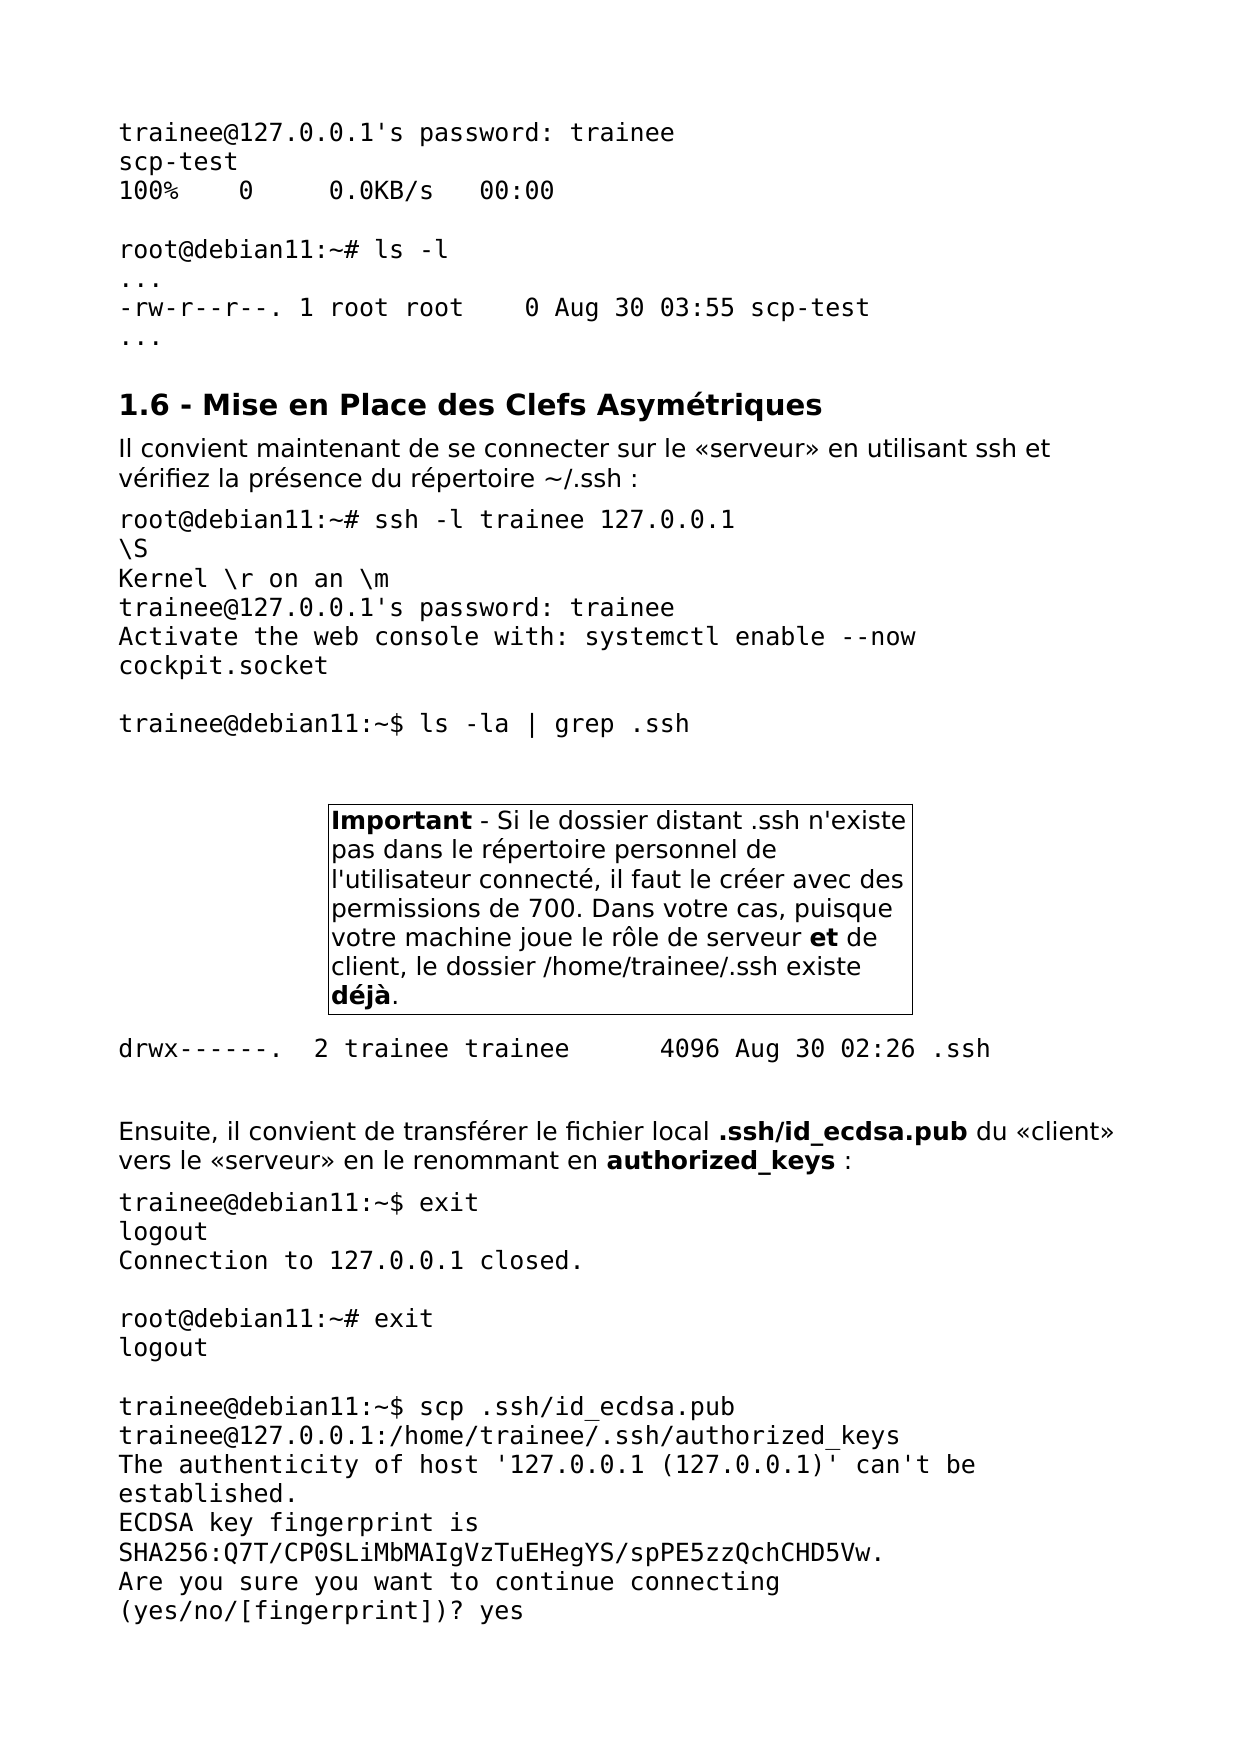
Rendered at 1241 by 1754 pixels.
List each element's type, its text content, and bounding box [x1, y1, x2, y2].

text Il convient maintenant de se connecter sur le «serveur» en utilisant ssh et vérifiez la présence du répertoire ~/.ssh : [118, 435, 1122, 493]
table_header Important - Si le dossier distant .ssh n'existe pas dans le répertoire personnel de l'utilisateur connecté, il faut le créer avec des permissions de 700. Dans votre cas, puisque votre machine joue le rôle de serveur et de client, le dossier /home/trainee/.ssh existe déjà. [329, 805, 912, 1013]
subtitle 1.6 - Mise en Place des Clefs Asymétriques [118, 388, 1122, 422]
text root@debian11:~# ssh -l trainee 127.0.0.1 \S Kernel \r on an \m trainee@127.0.0.1's password: trainee Activate the web console with: systemctl enable --now cockpit.socket trainee@debian11:~$ ls -la | grep .ssh drwx------. 2 trainee trainee 4096 Aug 30 02:26 .ssh [118, 506, 1122, 1063]
text trainee@debian11:~$ exit logout Connection to 127.0.0.1 closed. root@debian11:~# exit logout trainee@debian11:~$ scp .ssh/id_ecdsa.pub trainee@127.0.0.1:/home/trainee/.ssh/authorized_keys The authenticity of host '127.0.0.1 (127.0.0.1)' can't be established. ECDSA key fingerprint is SHA256:Q7T/CP0SLiMbMAIgVzTuEHegYS/spPE5zzQchCHD5Vw. Are you sure you want to continue connecting (yes/no/[fingerprint])? yes [118, 1188, 1122, 1625]
text trainee@127.0.0.1's password: trainee scp-test 100% 0 0.0KB/s 00:00 root@debian11:~# ls -l ... -rw-r--r--. 1 root root 0 Aug 30 03:55 scp-test ... [118, 118, 1122, 351]
text Ensuite, il convient de transférer le fichier local .ssh/id_ecdsa.pub du «client» vers le «serveur» en le renommant en authorized_keys : [118, 1117, 1122, 1175]
